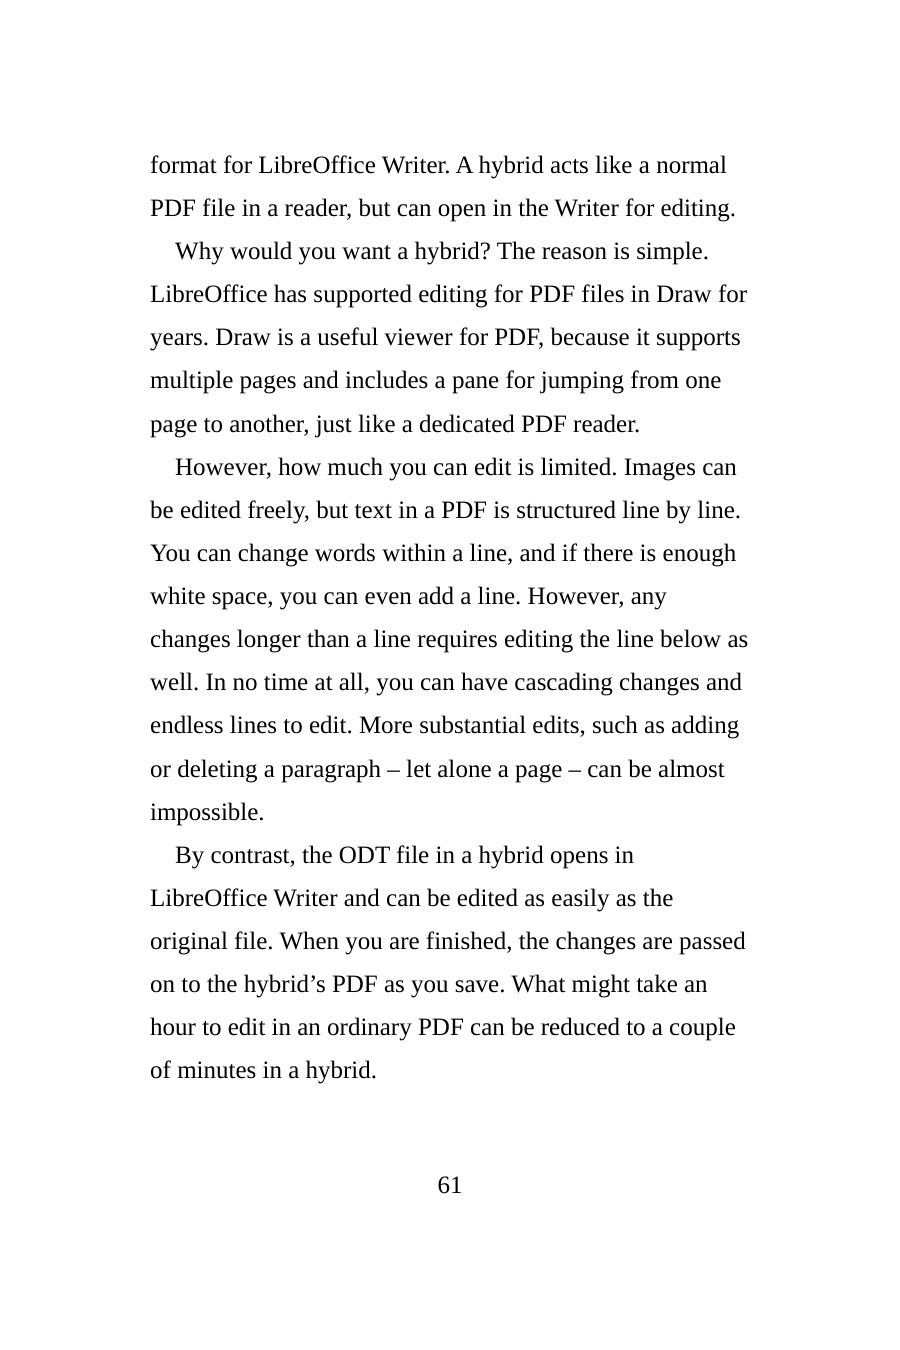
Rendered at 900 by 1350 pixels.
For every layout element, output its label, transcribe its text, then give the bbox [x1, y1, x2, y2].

text However, how much you can edit is limited. Images can be edited freely, but text in a PDF is structured line by line. You can change words within a line, and if there is enough white space, you can even add a line. However, any changes longer than a line requires editing the line below as well. In no time at all, you can have cascading changes and endless lines to edit. More substantial edits, such as adding or deleting a paragraph – let alone a page – can be almost impossible. [150, 452, 750, 826]
text By contrast, the ODT file in a hybrid opens in LibreOffice Writer and can be edited as easily as the original file. When you are finished, the changes are passed on to the hybrid’s PDF as you save. What might take an hour to edit in an ordinary PDF can be reduced to a couple of minutes in a hybrid. [150, 840, 750, 1084]
text format for LibreOffice Writer. A hybrid acts like a normal PDF file in a reader, but can open in the Writer for editing. [150, 150, 750, 222]
text Why would you want a hybrid? The reason is simple. LibreOffice has supported editing for PDF files in Draw for years. Draw is a useful viewer for PDF, because it supports multiple pages and includes a pane for jumping from one page to another, just like a dedicated PDF reader. [150, 236, 750, 437]
